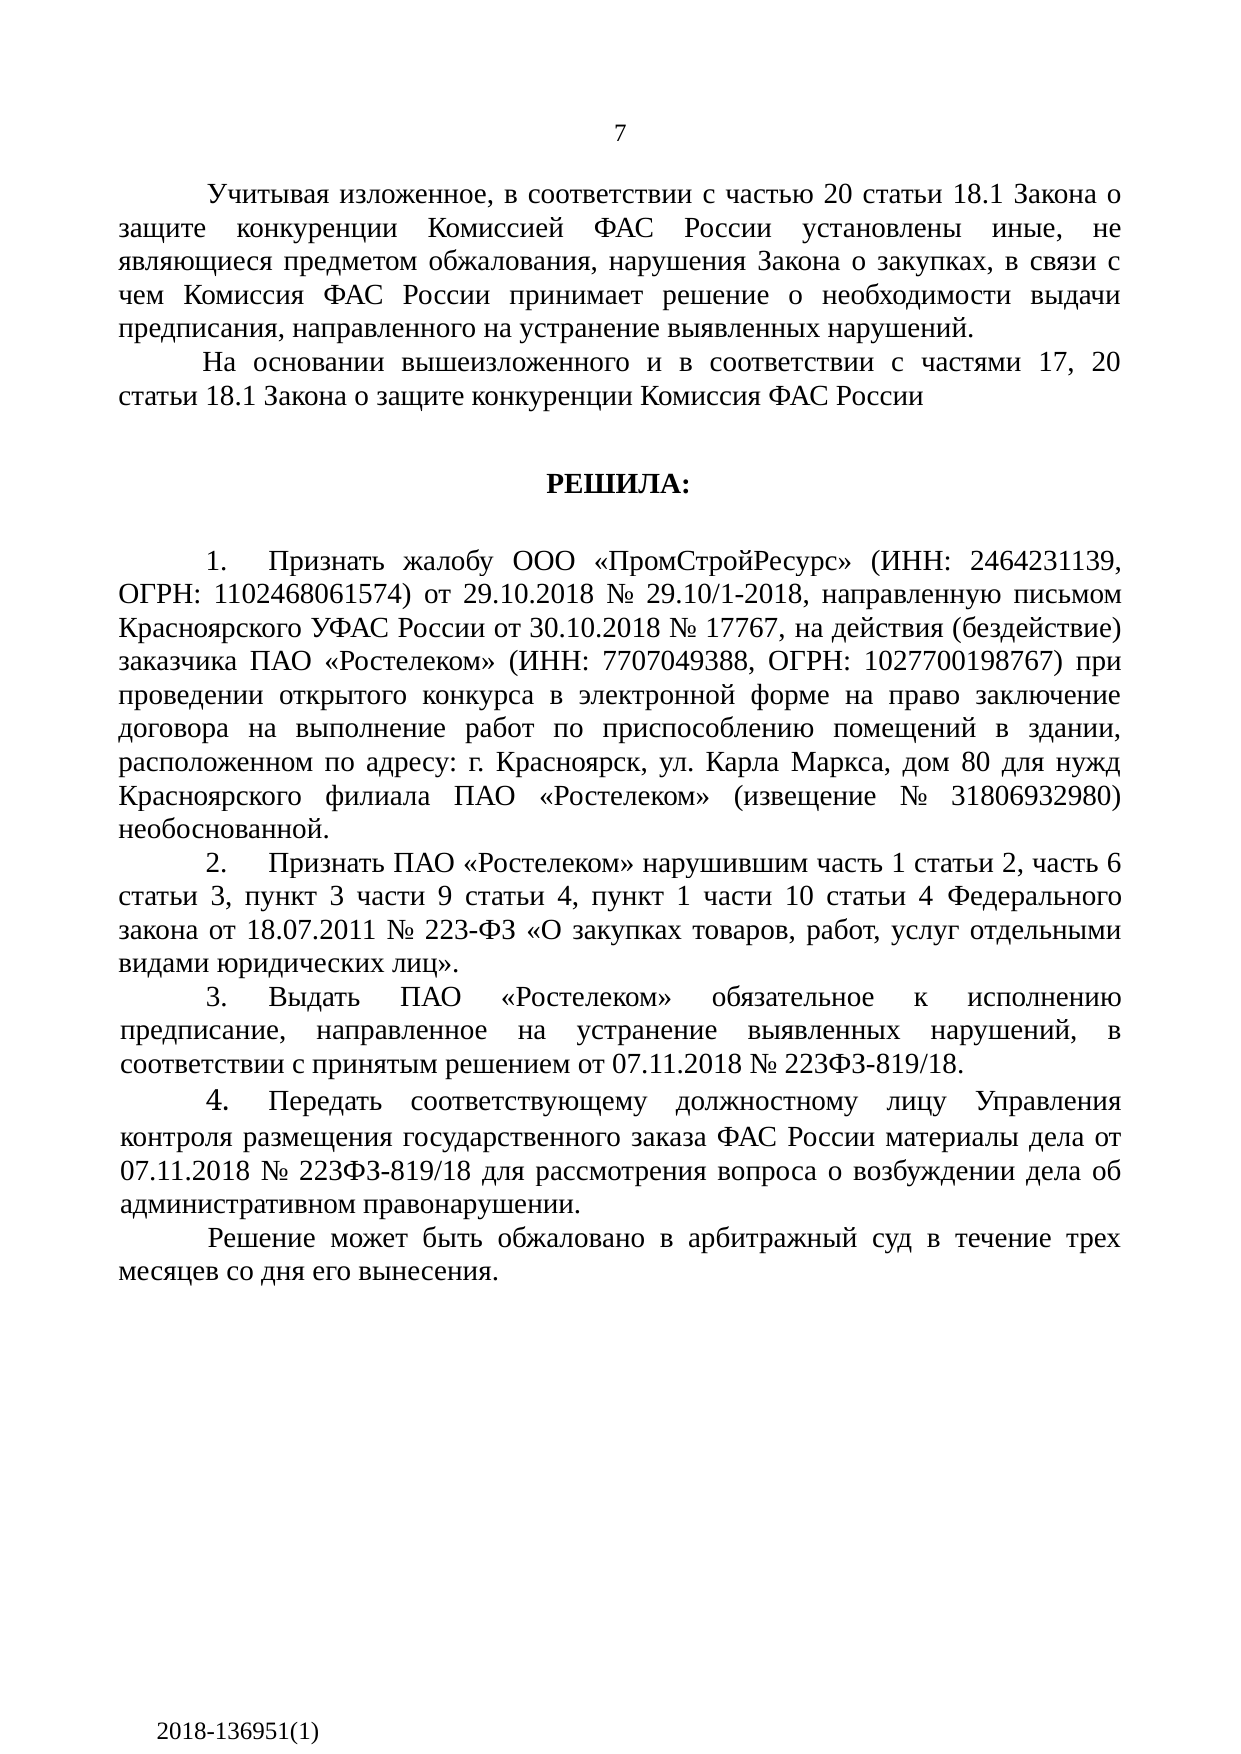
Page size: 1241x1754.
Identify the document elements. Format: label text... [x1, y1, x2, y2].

list Признать ПАО «Ростелеком» нарушившим часть 1 статьи 2, часть 6 статьи 3, пункт 3 части 9 статьи 4, пункт 1 части 10 статьи 4 Федерального закона от 18.07.2011 № 223-ФЗ «О закупках товаров, работ, услуг отдельными видами юридических лиц». [118, 845, 1122, 979]
text На основании вышеизложенного и в соответствии с частями 17, 20 статьи 18.1 Закона о защите конкуренции Комиссия ФАС России [118, 344, 1122, 411]
list Признать жалобу ООО «ПромСтройРесурс» (ИНН: 2464231139, ОГРН: 1102468061574) от 29.10.2018 № 29.10/1-2018, направленную письмом Красноярского УФАС России от 30.10.2018 № 17767, на действия (бездействие) заказчика ПАО «Ростелеком» (ИНН: 7707049388, ОГРН: 1027700198767) при проведении открытого конкурса в электронной форме на право заключение договора на выполнение работ по приспособлению помещений в здании, расположенном по адресу: г. Красноярск, ул. Карла Маркса, дом 80 для нужд Красноярского филиала ПАО «Ростелеком» (извещение № 31806932980) необоснованной. [118, 543, 1122, 845]
text Решение может быть обжаловано в арбитражный суд в течение трех месяцев со дня его вынесения. [118, 1220, 1122, 1287]
list Выдать ПАО «Ростелеком» обязательное к исполнению предписание, направленное на устранение выявленных нарушений, в соответствии с принятым решением от 07.11.2018 № 223ФЗ-819/18. [120, 979, 1122, 1079]
list Передать соответствующему должностному лицу Управления контроля размещения государственного заказа ФАС России материалы дела от 07.11.2018 № 223ФЗ-819/18 для рассмотрения вопроса о возбуждении дела об административном правонарушении. [120, 1079, 1122, 1220]
list Учитывая изложенное, в соответствии с частью 20 статьи 18.1 Закона о защите конкуренции Комиссией ФАС России установлены иные, не являющиеся предметом обжалования, нарушения Закона о закупках, в связи с чем Комиссия ФАС России принимает решение о необходимости выдачи предписания, направленного на устранение выявленных нарушений. [118, 176, 1122, 344]
text РЕШИЛА: [118, 466, 1122, 500]
